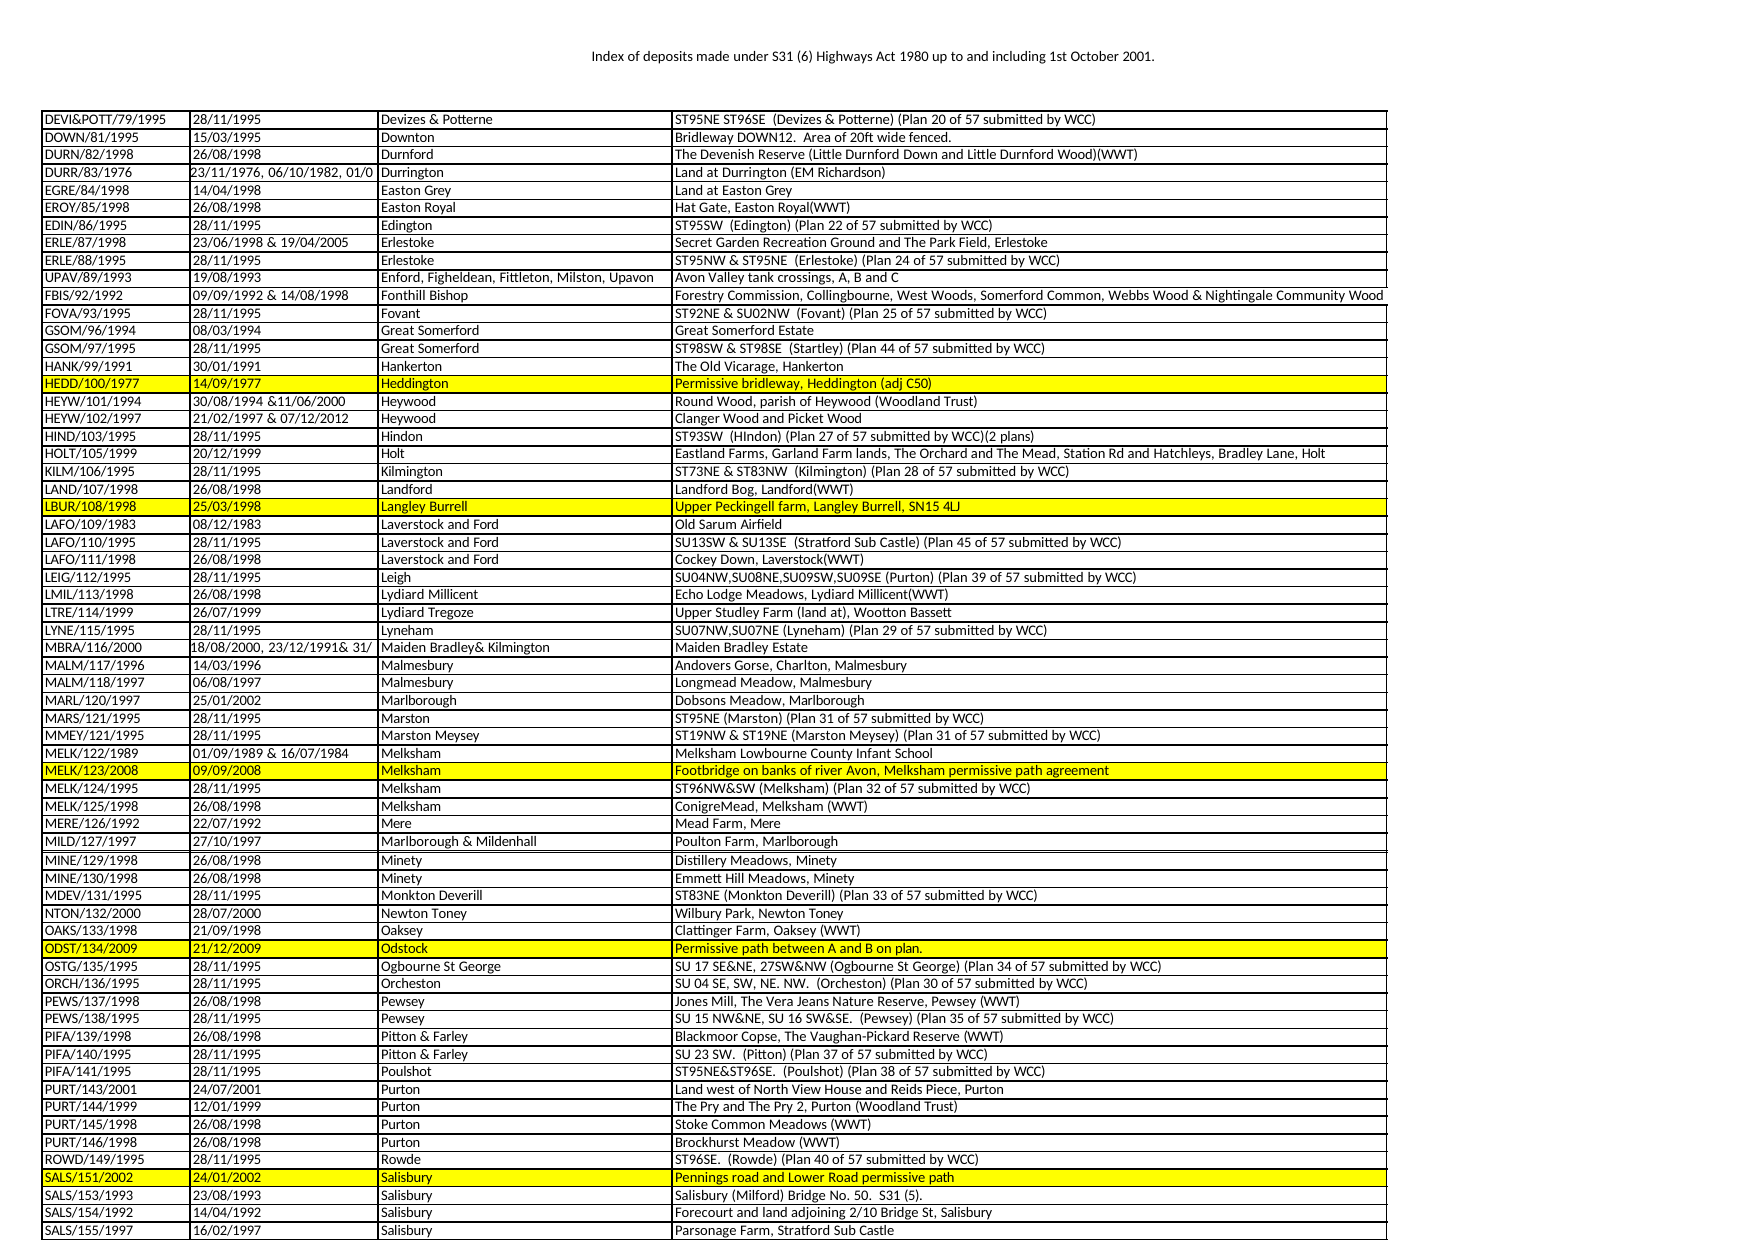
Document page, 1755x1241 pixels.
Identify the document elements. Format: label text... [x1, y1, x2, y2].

table_cell PURT/146/1998 [43, 1135, 189, 1151]
table_cell Landford [379, 482, 671, 498]
table_cell Marlborough [379, 693, 671, 709]
table_cell HEYW/101/1994 [43, 394, 189, 410]
table_cell 28/11/1995 [191, 623, 377, 638]
table_cell ST95SW (Edington) (Plan 22 of 57 submitted by WCC) [673, 218, 1386, 234]
table_cell GSOM/96/1994 [43, 323, 189, 339]
table_cell SALS/153/1993 [43, 1187, 189, 1203]
table_cell 12/01/1999 [191, 1100, 377, 1115]
table_cell ST83NE (Monkton Deverill) (Plan 33 of 57 submitted by WCC) [673, 888, 1386, 904]
table_cell Mere [379, 816, 671, 832]
table_cell PIFA/141/1995 [43, 1064, 189, 1080]
table_cell 25/01/2002 [191, 693, 377, 709]
table_cell 28/11/1995 [191, 464, 377, 480]
table_cell 28/11/1995 [191, 112, 377, 128]
table_cell Lyneham [379, 623, 671, 638]
table_cell ConigreMead, Melksham (WWT) [673, 799, 1386, 814]
table_cell Monkton Deverill [379, 888, 671, 904]
table_cell ERLE/88/1995 [43, 253, 189, 269]
table_cell LAFO/109/1983 [43, 517, 189, 533]
table_cell MALM/118/1997 [43, 675, 189, 691]
table_cell Wilbury Park, Newton Toney [673, 906, 1386, 922]
table_cell Laverstock and Ford [379, 552, 671, 568]
table_cell 19/08/1993 [191, 271, 377, 286]
table_cell Land at Easton Grey [673, 182, 1386, 198]
table_cell Pennings road and Lower Road permissive path [673, 1170, 1386, 1186]
table_cell Langley Burrell [379, 499, 671, 515]
table_cell PURT/145/1998 [43, 1117, 189, 1133]
table_cell 28/11/1995 [191, 1064, 377, 1080]
table_cell 28/11/1995 [191, 306, 377, 322]
table_cell PURT/143/2001 [43, 1082, 189, 1098]
table_cell 23/11/1976, 06/10/1982, 01/0 [191, 165, 377, 181]
table_cell HANK/99/1991 [43, 358, 189, 374]
table_cell 23/06/1998 & 19/04/2005 [191, 235, 377, 251]
table_cell Secret Garden Recreation Ground and The Park Field, Erlestoke [673, 235, 1386, 251]
table_cell Marston [379, 711, 671, 727]
table_cell Blackmoor Copse, The Vaughan-Pickard Reserve (WWT) [673, 1029, 1386, 1045]
table_cell 28/11/1995 [191, 429, 377, 445]
table_header MINE/129/1998 [43, 853, 189, 869]
table_cell ST93SW (HIndon) (Plan 27 of 57 submitted by WCC)(2 plans) [673, 429, 1386, 445]
table_cell Melksham Lowbourne County Infant School [673, 746, 1386, 762]
table_cell 26/08/1998 [191, 871, 377, 887]
table_cell ERLE/87/1998 [43, 235, 189, 251]
table_cell MDEV/131/1995 [43, 888, 189, 904]
table_cell 08/03/1994 [191, 323, 377, 339]
table_cell Hankerton [379, 358, 671, 374]
table_cell Pitton & Farley [379, 1029, 671, 1045]
table_cell PIFA/139/1998 [43, 1029, 189, 1045]
table_cell Upper Peckingell farm, Langley Burrell, SN15 4LJ [673, 499, 1386, 515]
table_cell HOLT/105/1999 [43, 447, 189, 462]
table_cell Great Somerford Estate [673, 323, 1386, 339]
table_cell ST92NE & SU02NW (Fovant) (Plan 25 of 57 submitted by WCC) [673, 306, 1386, 322]
table_cell 28/11/1995 [191, 959, 377, 974]
table_cell Orcheston [379, 976, 671, 992]
table_cell Odstock [379, 941, 671, 957]
table_cell 26/08/1998 [191, 1029, 377, 1045]
table_cell FOVA/93/1995 [43, 306, 189, 322]
table_cell Hindon [379, 429, 671, 445]
table_cell Pitton & Farley [379, 1047, 671, 1063]
table_cell Land west of North View House and Reids Piece, Purton [673, 1082, 1386, 1098]
table_cell Lydiard Millicent [379, 587, 671, 603]
table_cell UPAV/89/1993 [43, 271, 189, 286]
table_cell 14/03/1996 [191, 658, 377, 674]
table_cell Land at Durrington (EM Richardson) [673, 165, 1386, 181]
table_cell PURT/144/1999 [43, 1100, 189, 1115]
table_cell Footbridge on banks of river Avon, Melksham permissive path agreement [673, 763, 1386, 779]
table_cell 26/08/1998 [191, 587, 377, 603]
table_cell 25/03/1998 [191, 499, 377, 515]
table_cell Easton Royal [379, 200, 671, 216]
table_cell Lydiard Tregoze [379, 605, 671, 621]
table_cell MINE/130/1998 [43, 871, 189, 887]
table_cell 28/11/1995 [191, 728, 377, 744]
table_cell Maiden Bradley Estate [673, 640, 1386, 656]
table_cell 08/12/1983 [191, 517, 377, 533]
table_cell Minety [379, 871, 671, 887]
table_cell Durrington [379, 165, 671, 181]
table_cell ST73NE & ST83NW (Kilmington) (Plan 28 of 57 submitted by WCC) [673, 464, 1386, 480]
table_cell 21/09/1998 [191, 923, 377, 939]
table_cell Melksham [379, 763, 671, 779]
table_cell The Old Vicarage, Hankerton [673, 358, 1386, 374]
table_cell 28/11/1995 [191, 218, 377, 234]
table_cell 26/08/1998 [191, 552, 377, 568]
table_cell 15/03/1995 [191, 130, 377, 146]
table_cell DURR/83/1976 [43, 165, 189, 181]
table_cell Forestry Commission, Collingbourne, West Woods, Somerford Common, Webbs Wood & Nightingale Community Wood [673, 288, 1387, 304]
table_cell Brockhurst Meadow (WWT) [673, 1135, 1386, 1151]
table_cell 24/01/2002 [191, 1170, 377, 1186]
table_cell MELK/125/1998 [43, 799, 189, 814]
table_cell 21/12/2009 [191, 941, 377, 957]
table_cell 20/12/1999 [191, 447, 377, 462]
table_cell Avon Valley tank crossings, A, B and C [673, 271, 1386, 286]
table_cell 28/11/1995 [191, 1047, 377, 1063]
table_cell ODST/134/2009 [43, 941, 189, 957]
table_cell 26/08/1998 [191, 994, 377, 1010]
table_cell Parsonage Farm, Stratford Sub Castle [673, 1223, 1386, 1239]
table_cell Mead Farm, Mere [673, 816, 1386, 832]
table_cell MMEY/121/1995 [43, 728, 189, 744]
table_header 26/08/1998 [191, 853, 377, 869]
table_cell SU04NW,SU08NE,SU09SW,SU09SE (Purton) (Plan 39 of 57 submitted by WCC) [673, 570, 1386, 586]
table_cell Melksham [379, 746, 671, 762]
table_cell Poulton Farm, Marlborough [673, 834, 1386, 850]
table_cell Durnford [379, 147, 671, 163]
table_cell Erlestoke [379, 253, 671, 269]
table_cell Edington [379, 218, 671, 234]
table_cell Newton Toney [379, 906, 671, 922]
table_cell EDIN/86/1995 [43, 218, 189, 234]
table_cell Round Wood, parish of Heywood (Woodland Trust) [673, 394, 1386, 410]
table_cell 28/11/1995 [191, 535, 377, 551]
table_cell LTRE/114/1999 [43, 605, 189, 621]
table_cell HEDD/100/1977 [43, 376, 189, 392]
table_cell Clattinger Farm, Oaksey (WWT) [673, 923, 1386, 939]
table_cell SU 17 SE&NE, 27SW&NW (Ogbourne St George) (Plan 34 of 57 submitted by WCC) [673, 959, 1386, 974]
table_cell SALS/155/1997 [43, 1223, 189, 1239]
table_cell HEYW/102/1997 [43, 411, 189, 427]
table_cell Laverstock and Ford [379, 535, 671, 551]
table_cell Holt [379, 447, 671, 462]
table_cell NTON/132/2000 [43, 906, 189, 922]
table_cell 24/07/2001 [191, 1082, 377, 1098]
table_cell Rowde [379, 1152, 671, 1168]
table_cell SALS/154/1992 [43, 1205, 189, 1221]
table_cell LAND/107/1998 [43, 482, 189, 498]
table_cell Echo Lodge Meadows, Lydiard Millicent(WWT) [673, 587, 1386, 603]
table_cell 28/11/1995 [191, 341, 377, 357]
table_cell SU 23 SW. (Pitton) (Plan 37 of 57 submitted by WCC) [673, 1047, 1386, 1063]
table_cell SALS/151/2002 [43, 1170, 189, 1186]
table_cell ST95NE ST96SE (Devizes & Potterne) (Plan 20 of 57 submitted by WCC) [673, 112, 1386, 128]
table_cell 18/08/2000, 23/12/1991& 31/ [191, 640, 377, 656]
table_cell 26/08/1998 [191, 200, 377, 216]
table_cell 30/01/1991 [191, 358, 377, 374]
table_cell Kilmington [379, 464, 671, 480]
table_cell SU13SW & SU13SE (Stratford Sub Castle) (Plan 45 of 57 submitted by WCC) [673, 535, 1386, 551]
table_cell Stoke Common Meadows (WWT) [673, 1117, 1386, 1133]
table_cell 27/10/1997 [191, 834, 377, 850]
table_cell Pewsey [379, 994, 671, 1010]
table_cell 28/11/1995 [191, 976, 377, 992]
table_cell 28/07/2000 [191, 906, 377, 922]
table_cell 26/08/1998 [191, 1135, 377, 1151]
table_cell Marlborough & Mildenhall [379, 834, 671, 850]
table_cell Salisbury (Milford) Bridge No. 50. S31 (5). [673, 1187, 1386, 1203]
table_cell OAKS/133/1998 [43, 923, 189, 939]
table_cell Heywood [379, 411, 671, 427]
table_cell Purton [379, 1082, 671, 1098]
table_header Minety [379, 853, 671, 869]
table_cell The Devenish Reserve (Little Durnford Down and Little Durnford Wood)(WWT) [673, 147, 1386, 163]
table_cell 26/08/1998 [191, 1117, 377, 1133]
table_cell Longmead Meadow, Malmesbury [673, 675, 1386, 691]
table_cell 21/02/1997 & 07/12/2012 [191, 411, 377, 427]
table_cell 06/08/1997 [191, 675, 377, 691]
table_cell Clanger Wood and Picket Wood [673, 411, 1386, 427]
table_cell Eastland Farms, Garland Farm lands, The Orchard and The Mead, Station Rd and Hatchleys, Bradley Lane, Holt [673, 447, 1386, 462]
table_cell EROY/85/1998 [43, 200, 189, 216]
table_cell 01/09/1989 & 16/07/1984 [191, 746, 377, 762]
table_cell 28/11/1995 [191, 570, 377, 586]
table_cell 09/09/2008 [191, 763, 377, 779]
table_cell Malmesbury [379, 675, 671, 691]
table_cell Old Sarum Airfield [673, 517, 1386, 533]
table_cell Andovers Gorse, Charlton, Malmesbury [673, 658, 1386, 674]
table_cell MILD/127/1997 [43, 834, 189, 850]
table_cell ST98SW & ST98SE (Startley) (Plan 44 of 57 submitted by WCC) [673, 341, 1386, 357]
table_cell 26/08/1998 [191, 147, 377, 163]
table_cell Heywood [379, 394, 671, 410]
table_cell Salisbury [379, 1187, 671, 1203]
table_cell Ogbourne St George [379, 959, 671, 974]
table_cell Downton [379, 130, 671, 146]
table_cell LAFO/110/1995 [43, 535, 189, 551]
table_cell Leigh [379, 570, 671, 586]
table_cell Melksham [379, 781, 671, 797]
table_cell Bridleway DOWN12. Area of 20ft wide fenced. [673, 130, 1386, 146]
table_cell The Pry and The Pry 2, Purton (Woodland Trust) [673, 1100, 1386, 1115]
table_cell Salisbury [379, 1223, 671, 1239]
table_cell DEVI&POTT/79/1995 [43, 112, 189, 128]
table_cell LBUR/108/1998 [43, 499, 189, 515]
table_cell MELK/124/1995 [43, 781, 189, 797]
table_cell ORCH/136/1995 [43, 976, 189, 992]
table_cell Hat Gate, Easton Royal(WWT) [673, 200, 1386, 216]
table_cell Laverstock and Ford [379, 517, 671, 533]
table_cell Dobsons Meadow, Marlborough [673, 693, 1386, 709]
table_cell 26/08/1998 [191, 799, 377, 814]
table_cell Purton [379, 1117, 671, 1133]
table_cell Fovant [379, 306, 671, 322]
table_cell 16/02/1997 [191, 1223, 377, 1239]
table_cell 09/09/1992 & 14/08/1998 [191, 288, 377, 304]
table_cell LEIG/112/1995 [43, 570, 189, 586]
table_cell DURN/82/1998 [43, 147, 189, 163]
table_cell HIND/103/1995 [43, 429, 189, 445]
table_cell Great Somerford [379, 323, 671, 339]
table_cell SU 15 NW&NE, SU 16 SW&SE. (Pewsey) (Plan 35 of 57 submitted by WCC) [673, 1011, 1386, 1027]
table_cell ST95NE (Marston) (Plan 31 of 57 submitted by WCC) [673, 711, 1386, 727]
table_cell 14/04/1998 [191, 182, 377, 198]
table_cell GSOM/97/1995 [43, 341, 189, 357]
table_cell 23/08/1993 [191, 1187, 377, 1203]
table_cell SU 04 SE, SW, NE. NW. (Orcheston) (Plan 30 of 57 submitted by WCC) [673, 976, 1386, 992]
table_cell Permissive bridleway, Heddington (adj C50) [673, 376, 1386, 392]
table_cell 26/07/1999 [191, 605, 377, 621]
table_cell Erlestoke [379, 235, 671, 251]
table_cell Heddington [379, 376, 671, 392]
table_cell Melksham [379, 799, 671, 814]
table_cell LMIL/113/1998 [43, 587, 189, 603]
table_cell 28/11/1995 [191, 781, 377, 797]
table_cell MELK/122/1989 [43, 746, 189, 762]
table_cell 14/04/1992 [191, 1205, 377, 1221]
table_cell FBIS/92/1992 [43, 288, 189, 304]
table_cell OSTG/135/1995 [43, 959, 189, 974]
table_cell PIFA/140/1995 [43, 1047, 189, 1063]
table_cell MARS/121/1995 [43, 711, 189, 727]
table_cell Salisbury [379, 1170, 671, 1186]
table_cell EGRE/84/1998 [43, 182, 189, 198]
table_cell Fonthill Bishop [379, 288, 671, 304]
table_cell MARL/120/1997 [43, 693, 189, 709]
table_cell ST95NE&ST96SE. (Poulshot) (Plan 38 of 57 submitted by WCC) [673, 1064, 1386, 1080]
table_cell PEWS/138/1995 [43, 1011, 189, 1027]
table_cell MERE/126/1992 [43, 816, 189, 832]
table_cell ST95NW & ST95NE (Erlestoke) (Plan 24 of 57 submitted by WCC) [673, 253, 1386, 269]
table_cell Oaksey [379, 923, 671, 939]
table_cell Maiden Bradley& Kilmington [379, 640, 671, 656]
table_cell 28/11/1995 [191, 253, 377, 269]
table_cell Emmett Hill Meadows, Minety [673, 871, 1386, 887]
table_cell Purton [379, 1100, 671, 1115]
table_cell DOWN/81/1995 [43, 130, 189, 146]
table_cell Enford, Figheldean, Fittleton, Milston, Upavon [379, 271, 671, 286]
table_cell PEWS/137/1998 [43, 994, 189, 1010]
table_cell MALM/117/1996 [43, 658, 189, 674]
table_cell Poulshot [379, 1064, 671, 1080]
table_cell MELK/123/2008 [43, 763, 189, 779]
table_cell Great Somerford [379, 341, 671, 357]
table_cell Purton [379, 1135, 671, 1151]
table_cell LYNE/115/1995 [43, 623, 189, 638]
table_cell ST96NW&SW (Melksham) (Plan 32 of 57 submitted by WCC) [673, 781, 1386, 797]
table_cell 28/11/1995 [191, 888, 377, 904]
table_cell MBRA/116/2000 [43, 640, 189, 656]
table_cell 28/11/1995 [191, 1011, 377, 1027]
table_cell SU07NW,SU07NE (Lyneham) (Plan 29 of 57 submitted by WCC) [673, 623, 1386, 638]
table_cell Permissive path between A and B on plan. [673, 941, 1386, 957]
table_cell ST19NW & ST19NE (Marston Meysey) (Plan 31 of 57 submitted by WCC) [673, 728, 1386, 744]
table_cell 30/08/1994 &11/06/2000 [191, 394, 377, 410]
table_cell LAFO/111/1998 [43, 552, 189, 568]
table_cell 28/11/1995 [191, 711, 377, 727]
table_cell Easton Grey [379, 182, 671, 198]
table_cell Salisbury [379, 1205, 671, 1221]
table_cell 28/11/1995 [191, 1152, 377, 1168]
table_cell Pewsey [379, 1011, 671, 1027]
table_cell Malmesbury [379, 658, 671, 674]
table_header Distillery Meadows, Minety [673, 853, 1386, 869]
table_cell Cockey Down, Laverstock(WWT) [673, 552, 1386, 568]
table_cell 14/09/1977 [191, 376, 377, 392]
table_cell Jones Mill, The Vera Jeans Nature Reserve, Pewsey (WWT) [673, 994, 1386, 1010]
table_cell ROWD/149/1995 [43, 1152, 189, 1168]
table_cell KILM/106/1995 [43, 464, 189, 480]
table_cell Upper Studley Farm (land at), Wootton Bassett [673, 605, 1386, 621]
table_cell 26/08/1998 [191, 482, 377, 498]
table_cell Devizes & Potterne [379, 112, 671, 128]
table_cell Forecourt and land adjoining 2/10 Bridge St, Salisbury [673, 1205, 1386, 1221]
table_cell ST96SE. (Rowde) (Plan 40 of 57 submitted by WCC) [673, 1152, 1386, 1168]
table_cell Marston Meysey [379, 728, 671, 744]
table_cell 22/07/1992 [191, 816, 377, 832]
table_cell Landford Bog, Landford(WWT) [673, 482, 1386, 498]
